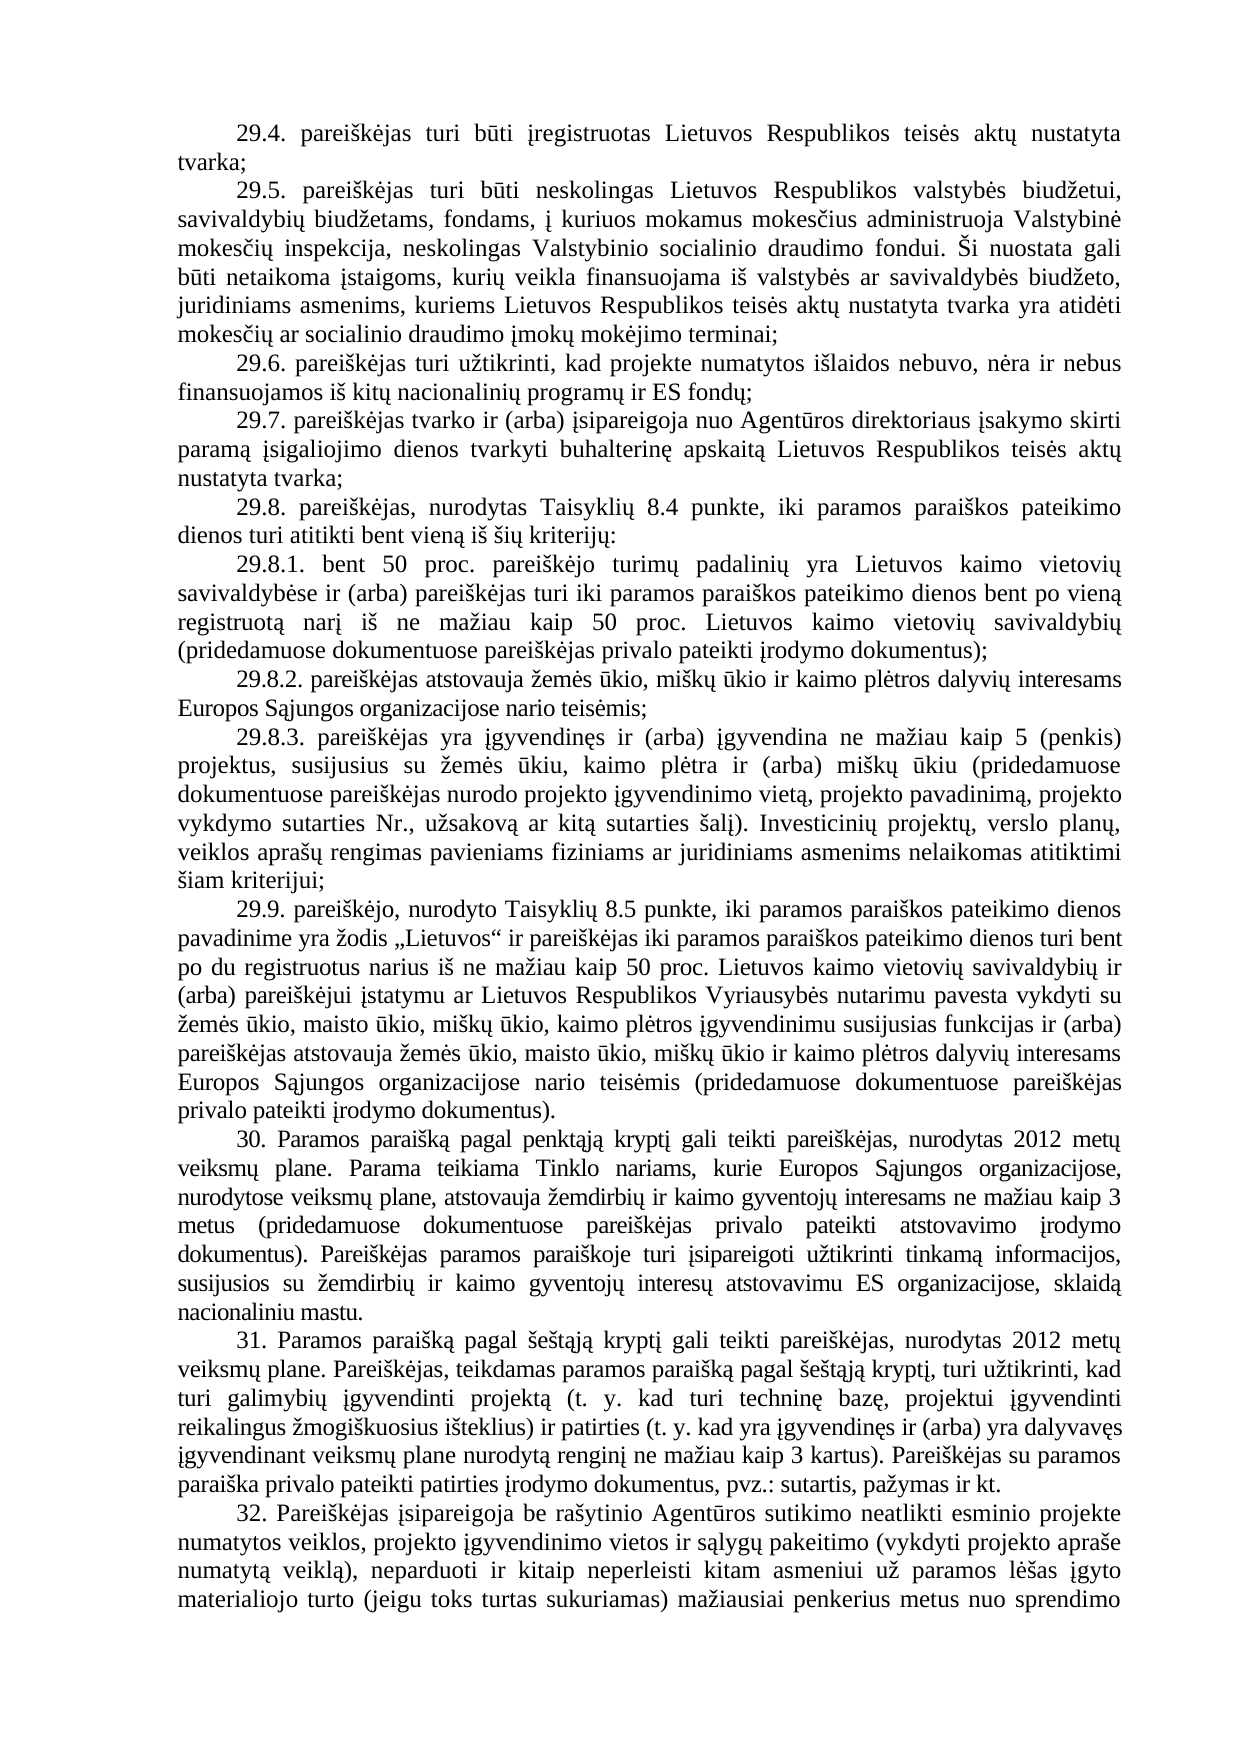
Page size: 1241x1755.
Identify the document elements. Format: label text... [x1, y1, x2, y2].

text 29.8.3. pareiškėjas yra įgyvendinęs ir (arba) įgyvendina ne mažiau kaip 5 (penkis) projektus, susijusius su žemės ūkiu, kaimo plėtra ir (arba) miškų ūkiu (pridedamuose dokumentuose pareiškėjas nurodo projekto įgyvendinimo vietą, projekto pavadinimą, projekto vykdymo sutarties Nr., užsakovą ar kitą sutarties šalį). Investicinių projektų, verslo planų, veiklos aprašų rengimas pavieniams fiziniams ar juridiniams asmenims nelaikomas atitiktimi šiam kriterijui; [177, 722, 1122, 894]
text 30. Paramos paraišką pagal penktąją kryptį gali teikti pareiškėjas, nurodytas 2012 metų veiksmų plane. Parama teikiama Tinklo nariams, kurie Europos Sąjungos organizacijose, nurodytose veiksmų plane, atstovauja žemdirbių ir kaimo gyventojų interesams ne mažiau kaip 3 metus (pridedamuose dokumentuose pareiškėjas privalo pateikti atstovavimo įrodymo dokumentus). Pareiškėjas paramos paraiškoje turi įsipareigoti užtikrinti tinkamą informacijos, susijusios su žemdirbių ir kaimo gyventojų interesų atstovavimu ES organizacijose, sklaidą nacionaliniu mastu. [177, 1124, 1122, 1326]
text 32. Pareiškėjas įsipareigoja be rašytinio Agentūros sutikimo neatlikti esminio projekte numatytos veiklos, projekto įgyvendinimo vietos ir sąlygų pakeitimo (vykdyti projekto apraše numatytą veiklą), neparduoti ir kitaip neperleisti kitam asmeniui už paramos lėšas įgyto materialiojo turto (jeigu toks turtas sukuriamas) mažiausiai penkerius metus nuo sprendimo [177, 1498, 1122, 1613]
text 29.9. pareiškėjo, nurodyto Taisyklių 8.5 punkte, iki paramos paraiškos pateikimo dienos pavadinime yra žodis „Lietuvos“ ir pareiškėjas iki paramos paraiškos pateikimo dienos turi bent po du registruotus narius iš ne mažiau kaip 50 proc. Lietuvos kaimo vietovių savivaldybių ir (arba) pareiškėjui įstatymu ar Lietuvos Respublikos Vyriausybės nutarimu pavesta vykdyti su žemės ūkio, maisto ūkio, miškų ūkio, kaimo plėtros įgyvendinimu susijusias funkcijas ir (arba) pareiškėjas atstovauja žemės ūkio, maisto ūkio, miškų ūkio ir kaimo plėtros dalyvių interesams Europos Sąjungos organizacijose nario teisėmis (pridedamuose dokumentuose pareiškėjas privalo pateikti įrodymo dokumentus). [177, 894, 1122, 1124]
text 29.5. pareiškėjas turi būti neskolingas Lietuvos Respublikos valstybės biudžetui, savivaldybių biudžetams, fondams, į kuriuos mokamus mokesčius administruoja Valstybinė mokesčių inspekcija, neskolingas Valstybinio socialinio draudimo fondui. Ši nuostata gali būti netaikoma įstaigoms, kurių veikla finansuojama iš valstybės ar savivaldybės biudžeto, juridiniams asmenims, kuriems Lietuvos Respublikos teisės aktų nustatyta tvarka yra atidėti mokesčių ar socialinio draudimo įmokų mokėjimo terminai; [177, 176, 1122, 348]
text 29.8.2. pareiškėjas atstovauja žemės ūkio, miškų ūkio ir kaimo plėtros dalyvių interesams Europos Sąjungos organizacijose nario teisėmis; [177, 664, 1122, 722]
text 29.7. pareiškėjas tvarko ir (arba) įsipareigoja nuo Agentūros direktoriaus įsakymo skirti paramą įsigaliojimo dienos tvarkyti buhalterinę apskaitą Lietuvos Respublikos teisės aktų nustatyta tvarka; [177, 406, 1122, 492]
text 29.6. pareiškėjas turi užtikrinti, kad projekte numatytos išlaidos nebuvo, nėra ir nebus finansuojamos iš kitų nacionalinių programų ir ES fondų; [177, 348, 1122, 406]
text 29.4. pareiškėjas turi būti įregistruotas Lietuvos Respublikos teisės aktų nustatyta tvarka; [177, 118, 1122, 176]
text 31. Paramos paraišką pagal šeštąją kryptį gali teikti pareiškėjas, nurodytas 2012 metų veiksmų plane. Pareiškėjas, teikdamas paramos paraišką pagal šeštąją kryptį, turi užtikrinti, kad turi galimybių įgyvendinti projektą (t. y. kad turi techninę bazę, projektui įgyvendinti reikalingus žmogiškuosius išteklius) ir patirties (t. y. kad yra įgyvendinęs ir (arba) yra dalyvavęs įgyvendinant veiksmų plane nurodytą renginį ne mažiau kaip 3 kartus). Pareiškėjas su paramos paraiška privalo pateikti patirties įrodymo dokumentus, pvz.: sutartis, pažymas ir kt. [177, 1326, 1122, 1498]
text 29.8.1. bent 50 proc. pareiškėjo turimų padalinių yra Lietuvos kaimo vietovių savivaldybėse ir (arba) pareiškėjas turi iki paramos paraiškos pateikimo dienos bent po vieną registruotą narį iš ne mažiau kaip 50 proc. Lietuvos kaimo vietovių savivaldybių (pridedamuose dokumentuose pareiškėjas privalo pateikti įrodymo dokumentus); [177, 549, 1122, 664]
text 29.8. pareiškėjas, nurodytas Taisyklių 8.4 punkte, iki paramos paraiškos pateikimo dienos turi atitikti bent vieną iš šių kriterijų: [177, 492, 1122, 549]
